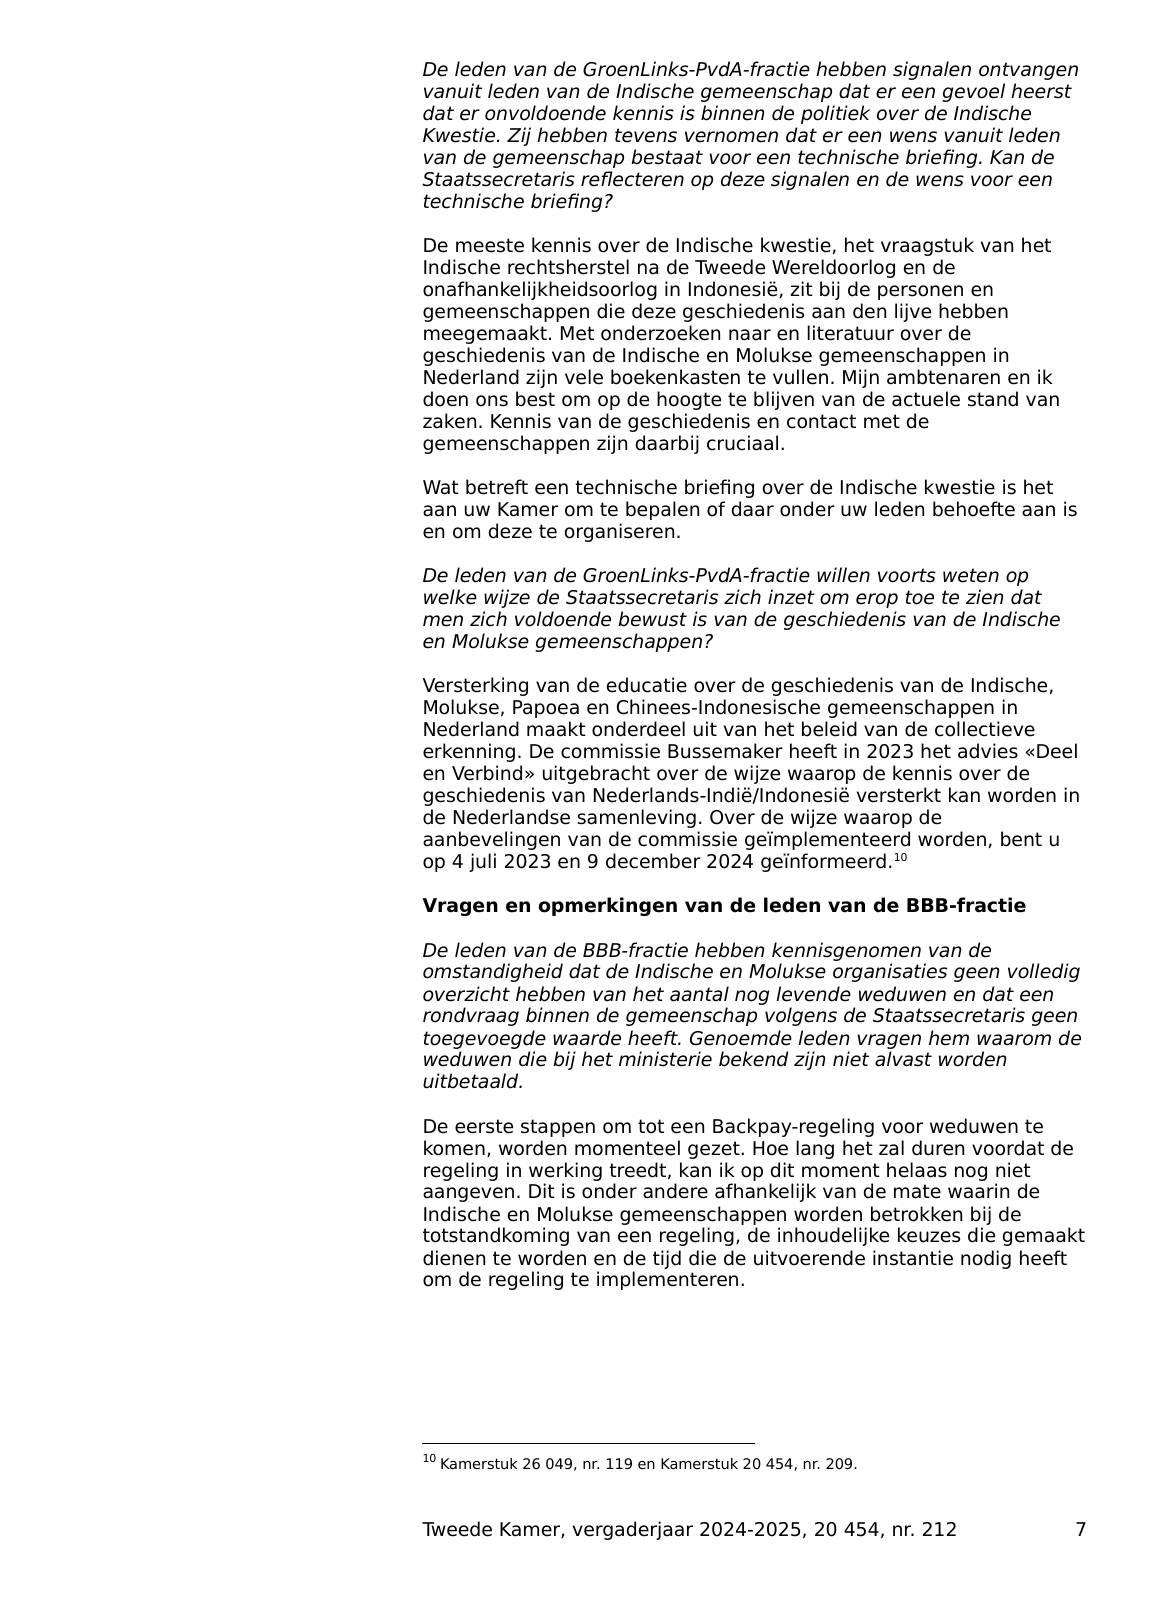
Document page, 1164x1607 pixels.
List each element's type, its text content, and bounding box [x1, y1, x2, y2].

text De eerste stappen om tot een Backpay-regeling voor weduwen te komen, worden momenteel gezet. Hoe lang het zal duren voordat de regeling in werking treedt, kan ik op dit moment helaas nog niet aangeven. Dit is onder andere afhankelijk van de mate waarin de Indische en Molukse gemeenschappen worden betrokken bij de totstandkoming van een regeling, de inhoudelijke keuzes die gemaakt dienen te worden en de tijd die de uitvoerende instantie nodig heeft om de regeling te implementeren. [422, 1116, 1087, 1291]
text De leden van de GroenLinks-PvdA-fractie willen voorts weten op welke wijze de Staatssecretaris zich inzet om erop toe te zien dat men zich voldoende bewust is van de geschiedenis van de Indische en Molukse gemeenschappen? [422, 565, 1087, 653]
text De leden van de BBB-fractie hebben kennisgenomen van de omstandigheid dat de Indische en Molukse organisaties geen volledig overzicht hebben van het aantal nog levende weduwen en dat een rondvraag binnen de gemeenschap volgens de Staatssecretaris geen toegevoegde waarde heeft. Genoemde leden vragen hem waarom de weduwen die bij het ministerie bekend zijn niet alvast worden uitbetaald. [422, 939, 1087, 1093]
text De leden van de GroenLinks-PvdA-fractie hebben signalen ontvangen vanuit leden van de Indische gemeenschap dat er een gevoel heerst dat er onvoldoende kennis is binnen de politiek over de Indische Kwestie. Zij hebben tevens vernomen dat er een wens vanuit leden van de gemeenschap bestaat voor een technische briefing. Kan de Staatssecretaris reflecteren op deze signalen en de wens voor een technische briefing? [422, 59, 1087, 213]
subtitle Vragen en opmerkingen van de leden van de BBB-fractie [422, 895, 1087, 917]
text Kamerstuk 26 049, nr. 119 en Kamerstuk 20 454, nr. 209. [422, 1452, 1087, 1474]
text De meeste kennis over de Indische kwestie, het vraagstuk van het Indische rechtsherstel na de Tweede Wereldoorlog en de onafhankelijkheidsoorlog in Indonesië, zit bij de personen en gemeenschappen die deze geschiedenis aan den lijve hebben meegemaakt. Met onderzoeken naar en literatuur over de geschiedenis van de Indische en Molukse gemeenschappen in Nederland zijn vele boekenkasten te vullen. Mijn ambtenaren en ik doen ons best om op de hoogte te blijven van de actuele stand van zaken. Kennis van de geschiedenis en contact met de gemeenschappen zijn daarbij cruciaal. [422, 235, 1087, 455]
text Versterking van de educatie over de geschiedenis van de Indische, Molukse, Papoea en Chinees-Indonesische gemeenschappen in Nederland maakt onderdeel uit van het beleid van de collectieve erkenning. De commissie Bussemaker heeft in 2023 het advies «Deel en Verbind» uitgebracht over de wijze waarop de kennis over de geschiedenis van Nederlands-Indië/Indonesië versterkt kan worden in de Nederlandse samenleving. Over de wijze waarop de aanbevelingen van de commissie geïmplementeerd worden, bent u op 4 juli 2023 en 9 december 2024 geïnformeerd. [422, 675, 1087, 873]
text Wat betreft een technische briefing over de Indische kwestie is het aan uw Kamer om te bepalen of daar onder uw leden behoefte aan is en om deze te organiseren. [422, 477, 1087, 543]
